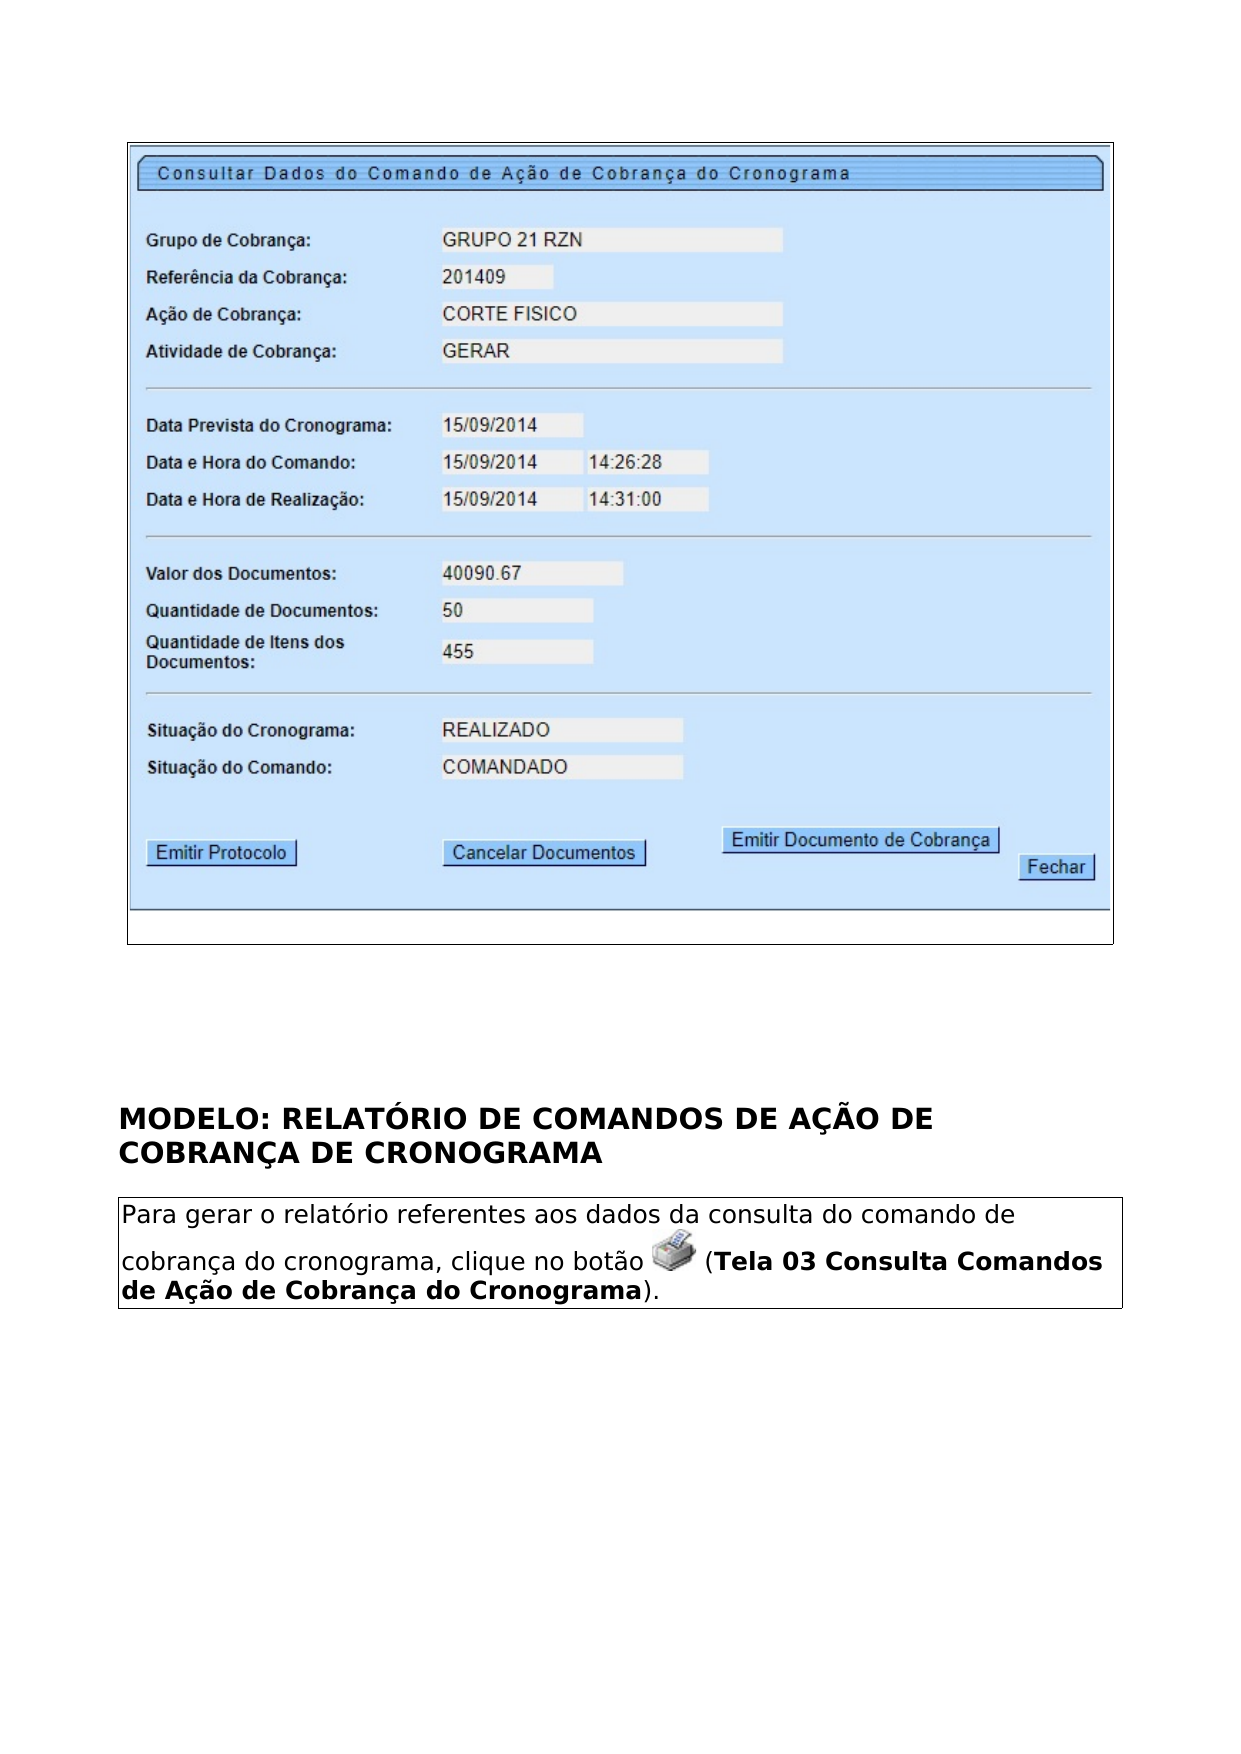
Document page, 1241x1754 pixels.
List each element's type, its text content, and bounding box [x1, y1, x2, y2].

subtitle MODELO: RELATÓRIO DE COMANDOS DE AÇÃO DE COBRANÇA DE CRONOGRAMA [118, 1102, 1122, 1170]
table_header Para gerar o relatório referentes aos dados da consulta do comando de cobrança do cronograma, clique no botão (Tela 03 Consulta Comandos de Ação de Cobrança do Cronograma). [119, 1198, 1122, 1308]
table_header [128, 143, 1113, 944]
picture [129, 144, 1111, 912]
picture [652, 1229, 697, 1271]
